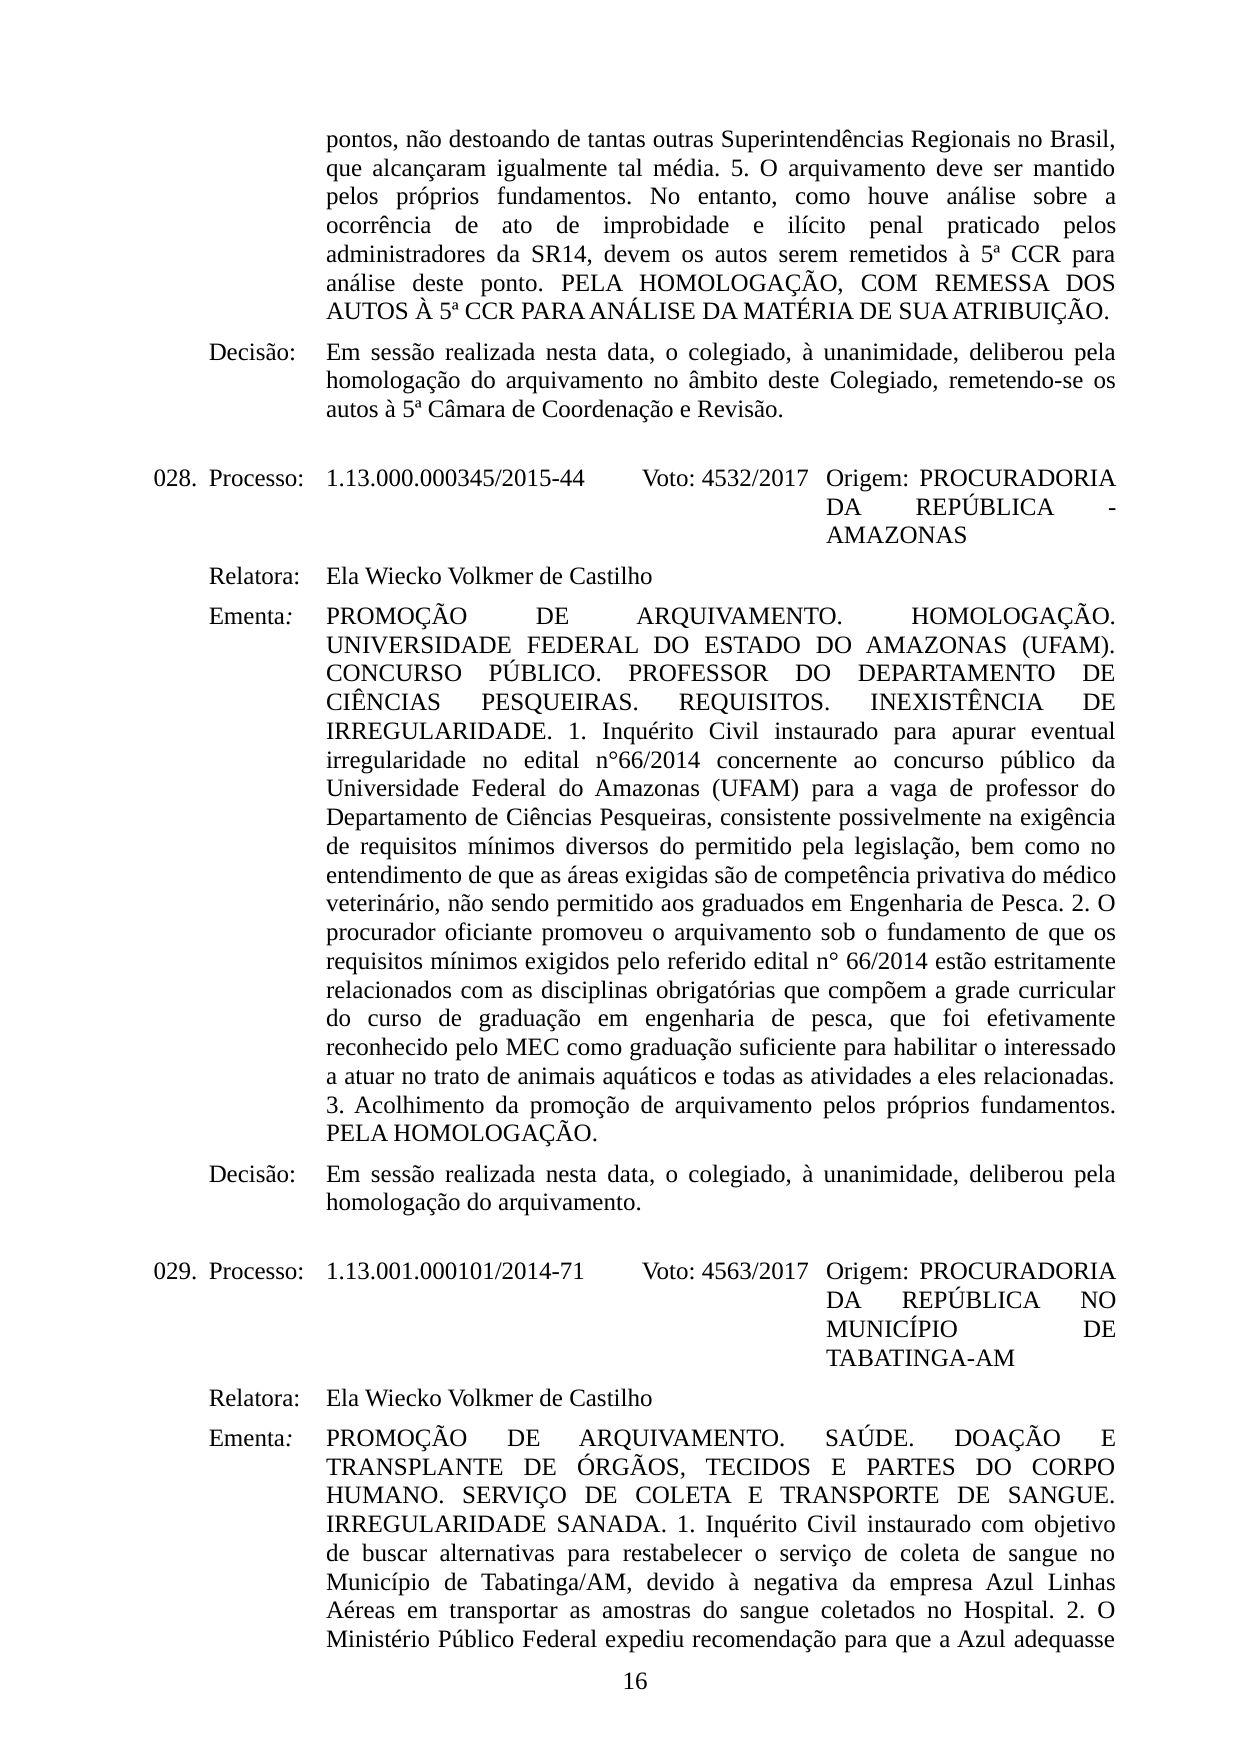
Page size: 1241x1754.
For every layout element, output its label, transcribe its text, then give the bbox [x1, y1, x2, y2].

table_cell Ela Wiecko Volkmer de Castilho [320, 555, 1122, 595]
table_header Voto: 4563/2017 [636, 1251, 820, 1377]
table_cell PROMOÇÃO DE ARQUIVAMENTO. HOMOLOGAÇÃO. UNIVERSIDADE FEDERAL DO ESTADO DO AMAZONAS (UFAM). CONCURSO PÚBLICO. PROFESSOR DO DEPARTAMENTO DE CIÊNCIAS PESQUEIRAS. REQUISITOS. INEXISTÊNCIA DE IRREGULARIDADE. 1. Inquérito Civil instaurado para apurar eventual irregularidade no edital n°66/2014 concernente ao concurso público da Universidade Federal do Amazonas (UFAM) para a vaga de professor do Departamento de Ciências Pesqueiras, consistente possivelmente na exigência de requisitos mínimos diversos do permitido pela legislação, bem como no entendimento de que as áreas exigidas são de competência privativa do médico veterinário, não sendo permitido aos graduados em Engenharia de Pesca. 2. O procurador oficiante promoveu o arquivamento sob o fundamento de que os requisitos mínimos exigidos pelo referido edital n° 66/2014 estão estritamente relacionados com as disciplinas obrigatórias que compõem a grade curricular do curso de graduação em engenharia de pesca, que foi efetivamente reconhecido pelo MEC como graduação suficiente para habilitar o interessado a atuar no trato de animais aquáticos e todas as atividades a eles relacionadas. 3. Acolhimento da promoção de arquivamento pelos próprios fundamentos. PELA HOMOLOGAÇÃO. [320, 595, 1122, 1153]
table_header Origem: PROCURADORIA DA REPÚBLICA - AMAZONAS [820, 457, 1122, 555]
table_cell Em sessão realizada nesta data, o colegiado, à unanimidade, deliberou pela homologação do arquivamento. [320, 1153, 1122, 1222]
table_cell [148, 331, 203, 428]
table_header 028. [148, 457, 203, 555]
table_cell [148, 595, 203, 1153]
table_header 1.13.000.000345/2015-44 [320, 457, 636, 555]
table_header Processo: [203, 1251, 320, 1377]
table_cell Em sessão realizada nesta data, o colegiado, à unanimidade, deliberou pela homologação do arquivamento no âmbito deste Colegiado, remetendo-se os autos à 5ª Câmara de Coordenação e Revisão. [320, 331, 1122, 428]
table_cell [148, 1417, 203, 1659]
table_header 1.13.001.000101/2014-71 [320, 1251, 636, 1377]
table_cell PROMOÇÃO DE ARQUIVAMENTO. SAÚDE. DOAÇÃO E TRANSPLANTE DE ÓRGÃOS, TECIDOS E PARTES DO CORPO HUMANO. SERVIÇO DE COLETA E TRANSPORTE DE SANGUE. IRREGULARIDADE SANADA. 1. Inquérito Civil instaurado com objetivo de buscar alternativas para restabelecer o serviço de coleta de sangue no Município de Tabatinga/AM, devido à negativa da empresa Azul Linhas Aéreas em transportar as amostras do sangue coletados no Hospital. 2. O Ministério Público Federal expediu recomendação para que a Azul adequasse [320, 1417, 1122, 1659]
table_header Origem: PROCURADORIA DA REPÚBLICA NO MUNICÍPIO DE TABATINGA-AM [820, 1251, 1122, 1377]
table_cell Ementa: [203, 1417, 320, 1659]
table_cell [203, 118, 320, 331]
table_cell Decisão: [203, 331, 320, 428]
table_cell Ela Wiecko Volkmer de Castilho [320, 1377, 1122, 1417]
table_cell Relatora: [203, 555, 320, 595]
table_header Processo: [203, 457, 320, 555]
table_cell [148, 1377, 203, 1417]
table_header 029. [148, 1251, 203, 1377]
table_cell [148, 1153, 203, 1222]
table_header Voto: 4532/2017 [636, 457, 820, 555]
table_cell Relatora: [203, 1377, 320, 1417]
table_cell [148, 118, 203, 331]
table_cell Ementa: [203, 595, 320, 1153]
table_cell [148, 555, 203, 595]
table_cell Decisão: [203, 1153, 320, 1222]
table_cell pontos, não destoando de tantas outras Superintendências Regionais no Brasil, que alcançaram igualmente tal média. 5. O arquivamento deve ser mantido pelos próprios fundamentos. No entanto, como houve análise sobre a ocorrência de ato de improbidade e ilícito penal praticado pelos administradores da SR14, devem os autos serem remetidos à 5ª CCR para análise deste ponto. PELA HOMOLOGAÇÃO, COM REMESSA DOS AUTOS À 5ª CCR PARA ANÁLISE DA MATÉRIA DE SUA ATRIBUIÇÃO. [320, 118, 1122, 331]
